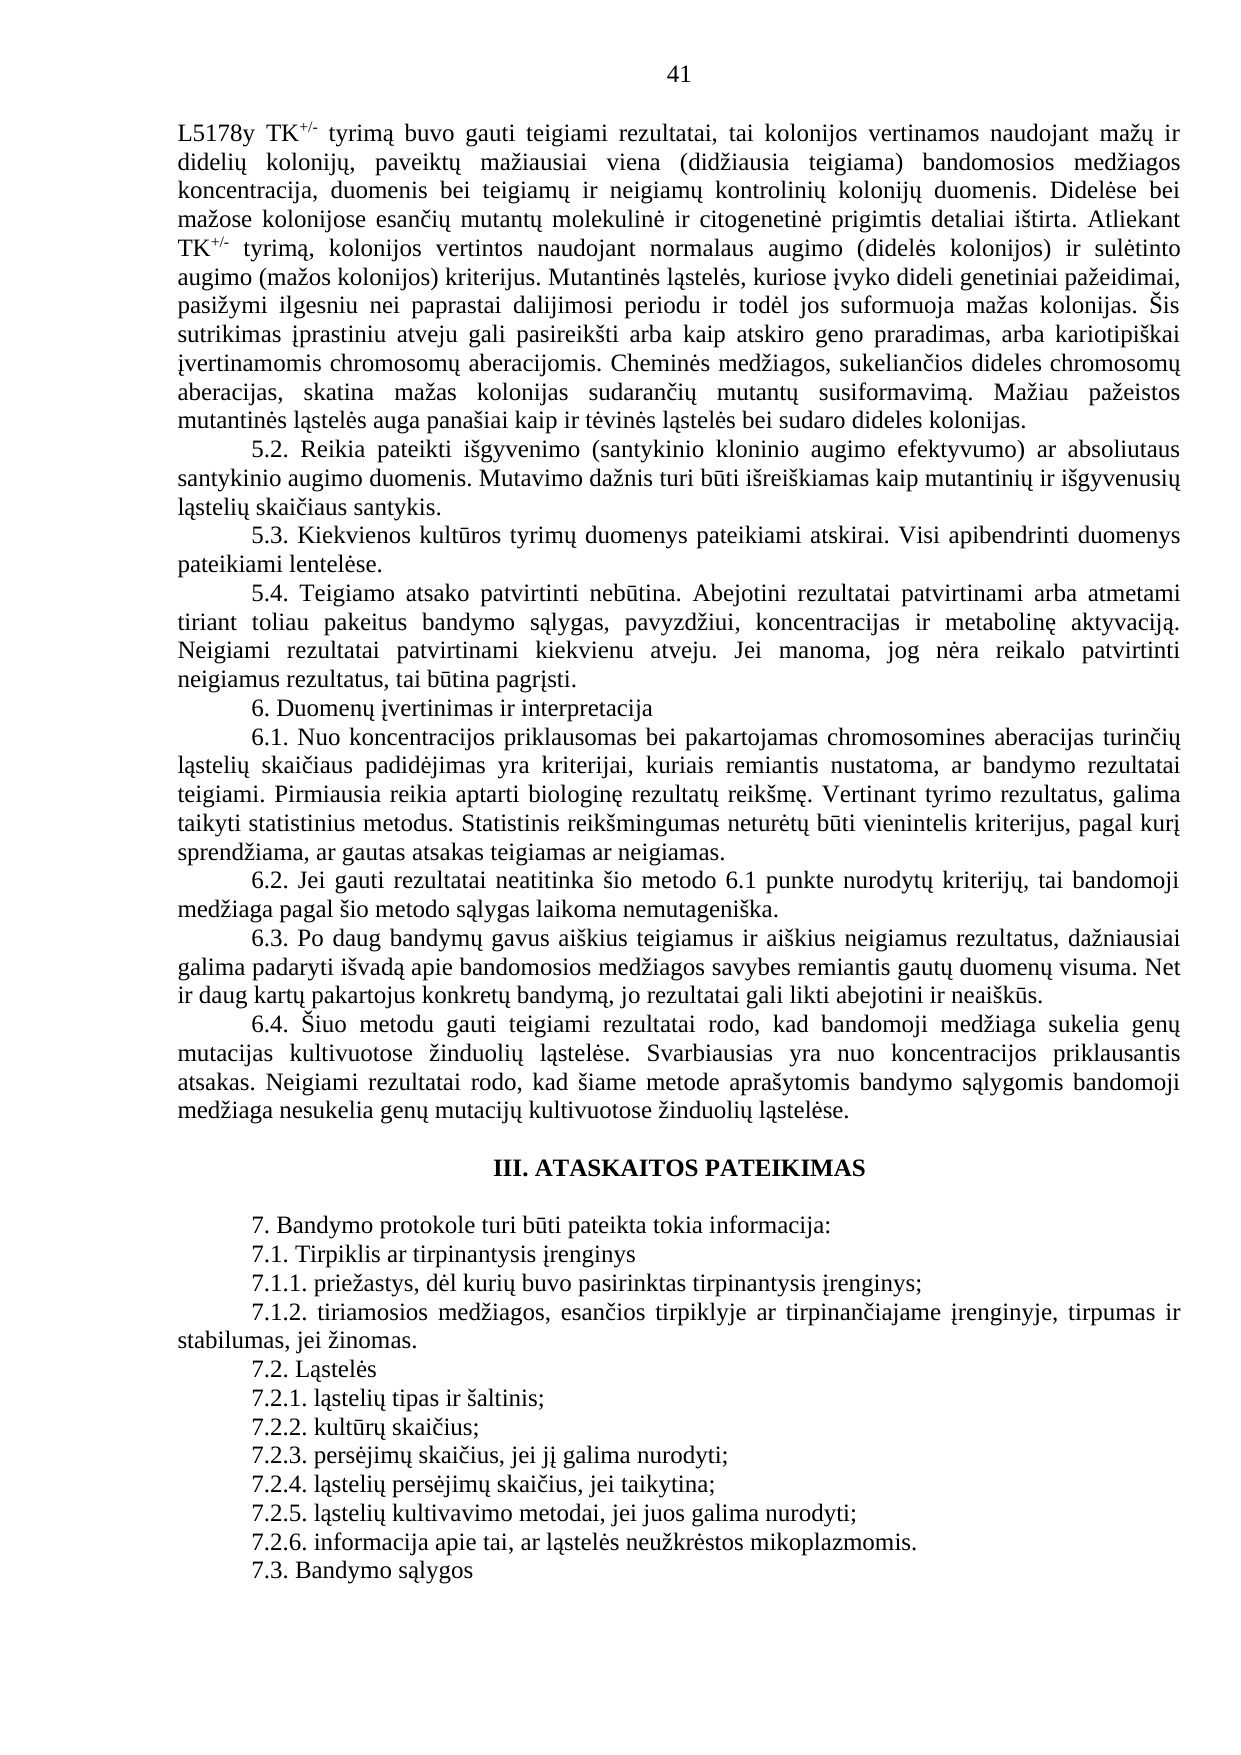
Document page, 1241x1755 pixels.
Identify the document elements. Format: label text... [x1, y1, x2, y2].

text 7.2. Ląstelės [177, 1354, 1181, 1383]
text 6.2. Jei gauti rezultatai neatitinka šio metodo 6.1 punkte nurodytų kriterijų, tai bandomoji medžiaga pagal šio metodo sąlygas laikoma nemutageniška. [177, 866, 1181, 923]
text 7.2.1. ląstelių tipas ir šaltinis; [177, 1383, 1181, 1412]
text 6.3. Po daug bandymų gavus aiškius teigiamus ir aiškius neigiamus rezultatus, dažniausiai galima padaryti išvadą apie bandomosios medžiagos savybes remiantis gautų duomenų visuma. Net ir daug kartų pakartojus konkretų bandymą, jo rezultatai gali likti abejotini ir neaiškūs. [177, 923, 1181, 1009]
text 7.1.1. priežastys, dėl kurių buvo pasirinktas tirpinantysis įrenginys; [177, 1268, 1181, 1297]
text 5.3. Kiekvienos kultūros tyrimų duomenys pateikiami atskirai. Visi apibendrinti duomenys pateikiami lentelėse. [177, 521, 1181, 578]
text 5.2. Reikia pateikti išgyvenimo (santykinio kloninio augimo efektyvumo) ar absoliutaus santykinio augimo duomenis. Mutavimo dažnis turi būti išreiškiamas kaip mutantinių ir išgyvenusių ląstelių skaičiaus santykis. [177, 434, 1181, 521]
text 5.4. Teigiamo atsako patvirtinti nebūtina. Abejotini rezultatai patvirtinami arba atmetami tiriant toliau pakeitus bandymo sąlygas, pavyzdžiui, koncentracijas ir metabolinę aktyvaciją. Neigiami rezultatai patvirtinami kiekvienu atveju. Jei manoma, jog nėra reikalo patvirtinti neigiamus rezultatus, tai būtina pagrįsti. [177, 578, 1181, 693]
text 7.2.4. ląstelių persėjimų skaičius, jei taikytina; [177, 1469, 1181, 1498]
text 6.1. Nuo koncentracijos priklausomas bei pakartojamas chromosomines aberacijas turinčių ląstelių skaičiaus padidėjimas yra kriterijai, kuriais remiantis nustatoma, ar bandymo rezultatai teigiami. Pirmiausia reikia aptarti biologinę rezultatų reikšmę. Vertinant tyrimo rezultatus, galima taikyti statistinius metodus. Statistinis reikšmingumas neturėtų būti vienintelis kriterijus, pagal kurį sprendžiama, ar gautas atsakas teigiamas ar neigiamas. [177, 722, 1181, 866]
text 7.2.5. ląstelių kultivavimo metodai, jei juos galima nurodyti; [177, 1498, 1181, 1527]
text 7.2.2. kultūrų skaičius; [177, 1412, 1181, 1441]
text 7.2.6. informacija apie tai, ar ląstelės neužkrėstos mikoplazmomis. [177, 1527, 1181, 1556]
text L5178y TK+/- tyrimą buvo gauti teigiami rezultatai, tai kolonijos vertinamos naudojant mažų ir didelių kolonijų, paveiktų mažiausiai viena (didžiausia teigiama) bandomosios medžiagos koncentracija, duomenis bei teigiamų ir neigiamų kontrolinių kolonijų duomenis. Didelėse bei mažose kolonijose esančių mutantų molekulinė ir citogenetinė prigimtis detaliai ištirta. Atliekant TK+/- tyrimą, kolonijos vertintos naudojant normalaus augimo (didelės kolonijos) ir sulėtinto augimo (mažos kolonijos) kriterijus. Mutantinės ląstelės, kuriose įvyko dideli genetiniai pažeidimai, pasižymi ilgesniu nei paprastai dalijimosi periodu ir todėl jos suformuoja mažas kolonijas. Šis sutrikimas įprastiniu atveju gali pasireikšti arba kaip atskiro geno praradimas, arba kariotipiškai įvertinamomis chromosomų aberacijomis. Cheminės medžiagos, sukeliančios dideles chromosomų aberacijas, skatina mažas kolonijas sudarančių mutantų susiformavimą. Mažiau pažeistos mutantinės ląstelės auga panašiai kaip ir tėvinės ląstelės bei sudaro dideles kolonijas. [177, 118, 1181, 434]
text III. ATASKAITOS PATEIKIMAS [177, 1153, 1181, 1182]
text 6.4. Šiuo metodu gauti teigiami rezultatai rodo, kad bandomoji medžiaga sukelia genų mutacijas kultivuotose žinduolių ląstelėse. Svarbiausias yra nuo koncentracijos priklausantis atsakas. Neigiami rezultatai rodo, kad šiame metode aprašytomis bandymo sąlygomis bandomoji medžiaga nesukelia genų mutacijų kultivuotose žinduolių ląstelėse. [177, 1009, 1181, 1124]
text 7.2.3. persėjimų skaičius, jei jį galima nurodyti; [177, 1441, 1181, 1469]
text 7.1.2. tiriamosios medžiagos, esančios tirpiklyje ar tirpinančiajame įrenginyje, tirpumas ir stabilumas, jei žinomas. [177, 1297, 1181, 1354]
text 6. Duomenų įvertinimas ir interpretacija [177, 693, 1181, 722]
text 7.1. Tirpiklis ar tirpinantysis įrenginys [177, 1239, 1181, 1268]
text 7.3. Bandymo sąlygos [177, 1556, 1181, 1584]
text 7. Bandymo protokole turi būti pateikta tokia informacija: [177, 1211, 1181, 1239]
